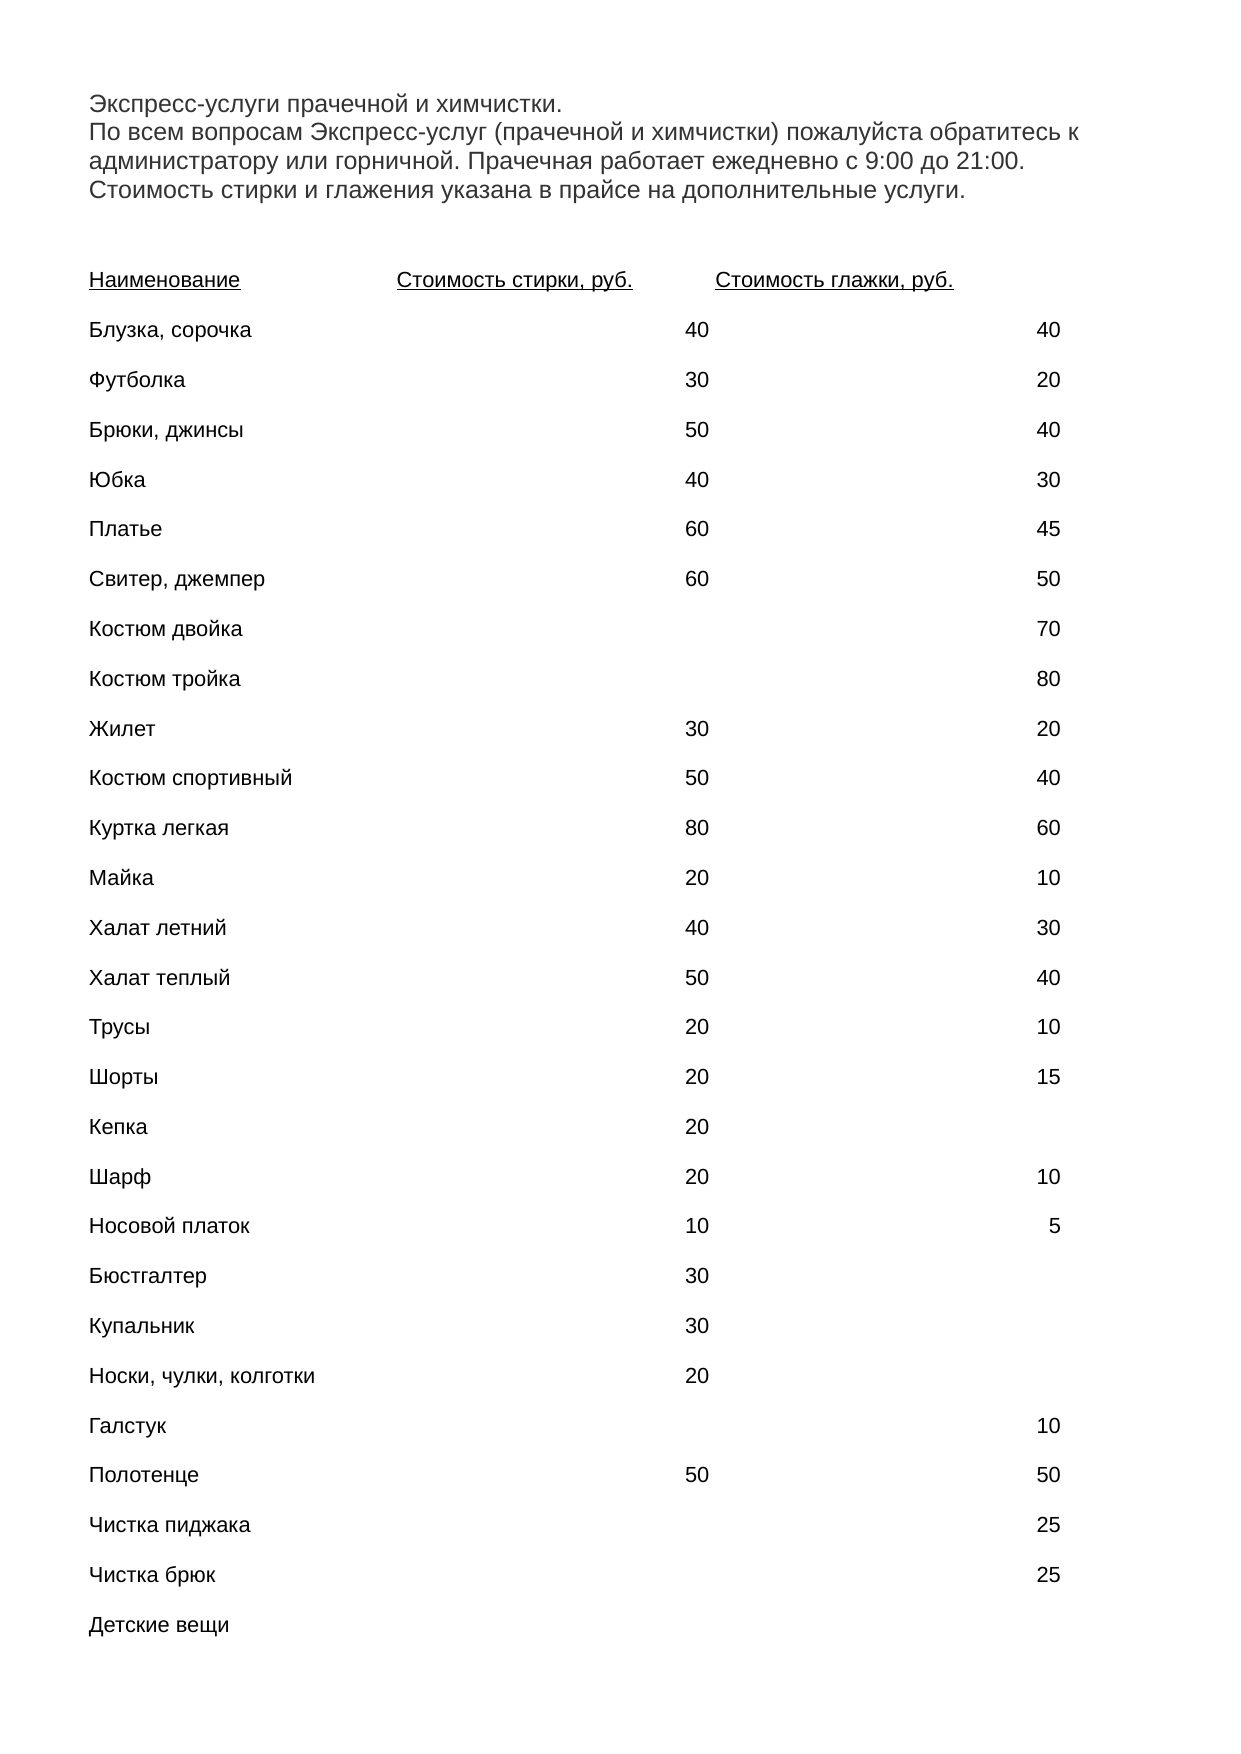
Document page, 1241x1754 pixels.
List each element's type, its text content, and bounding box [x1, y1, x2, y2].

table_cell Футболка [86, 367, 393, 417]
table_cell 50 [393, 965, 712, 1014]
table_cell [712, 1612, 1064, 1662]
table_cell Блузка, сорочка [86, 317, 393, 367]
text Экспресс-услуги прачечной и химчистки. По всем вопросам Экспресс-услуг (прачечной и химчистки) пожалуйста обратитесь к администратору или горничной. Прачечная работает ежедневно с 9:00 до 21:00. Стоимость стирки и глажения указана в прайсе на дополнительные услуги. [89, 89, 1152, 204]
table_cell Кепка [86, 1114, 393, 1164]
table_cell 25 [712, 1562, 1064, 1612]
table_cell [393, 1413, 712, 1462]
table_cell 20 [393, 1164, 712, 1213]
table_cell 20 [393, 1014, 712, 1064]
table_cell Чистка брюк [86, 1562, 393, 1612]
table_cell 20 [393, 1114, 712, 1164]
table_cell [393, 1612, 712, 1662]
table_cell Чистка пиджака [86, 1512, 393, 1562]
table_cell Куртка легкая [86, 815, 393, 865]
table_cell Шорты [86, 1064, 393, 1114]
table_cell 60 [712, 815, 1064, 865]
table_cell 80 [712, 666, 1064, 716]
table_cell Халат теплый [86, 965, 393, 1014]
table_cell 20 [393, 1363, 712, 1413]
table_cell Купальник [86, 1313, 393, 1363]
table_header Наименование [86, 233, 393, 317]
table_cell 50 [712, 566, 1064, 616]
table_header Стоимость стирки, руб. [393, 233, 712, 317]
table_cell Брюки, джинсы [86, 417, 393, 467]
table_cell 20 [712, 716, 1064, 765]
table_cell 30 [393, 1263, 712, 1313]
table_cell 50 [712, 1463, 1064, 1512]
table_cell [712, 1263, 1064, 1313]
table_cell [712, 1363, 1064, 1413]
table_cell 40 [712, 765, 1064, 815]
table_cell Галстук [86, 1413, 393, 1462]
table_cell Жилет [86, 716, 393, 765]
table_cell 20 [712, 367, 1064, 417]
table_cell 50 [393, 765, 712, 815]
table_cell Полотенце [86, 1463, 393, 1512]
table_cell 10 [712, 1164, 1064, 1213]
table_cell 10 [393, 1214, 712, 1263]
table_cell 15 [712, 1064, 1064, 1114]
table_cell Детские вещи [86, 1612, 393, 1662]
table_cell 25 [712, 1512, 1064, 1562]
table_cell 20 [393, 865, 712, 915]
table_cell [712, 1313, 1064, 1363]
table_cell Трусы [86, 1014, 393, 1064]
table_cell Бюстгалтер [86, 1263, 393, 1313]
table_cell 40 [393, 915, 712, 964]
table_cell Костюм двойка [86, 616, 393, 666]
table_cell Халат летний [86, 915, 393, 964]
table_cell 10 [712, 1413, 1064, 1462]
table_cell Майка [86, 865, 393, 915]
table_cell 40 [712, 317, 1064, 367]
table_cell [712, 1114, 1064, 1164]
table_cell 45 [712, 516, 1064, 566]
table_cell Платье [86, 516, 393, 566]
table_cell 30 [393, 1313, 712, 1363]
table_cell 50 [393, 1463, 712, 1512]
table_cell Юбка [86, 467, 393, 516]
table_cell 40 [712, 417, 1064, 467]
table_cell [393, 616, 712, 666]
table_cell 70 [712, 616, 1064, 666]
table_cell Носки, чулки, колготки [86, 1363, 393, 1413]
table_cell Свитер, джемпер [86, 566, 393, 616]
table_cell Костюм тройка [86, 666, 393, 716]
table_cell 40 [393, 317, 712, 367]
table_cell Костюм спортивный [86, 765, 393, 815]
table_cell 80 [393, 815, 712, 865]
table_cell Носовой платок [86, 1214, 393, 1263]
table_cell 40 [712, 965, 1064, 1014]
table_cell 30 [393, 716, 712, 765]
table_cell 30 [712, 467, 1064, 516]
table_cell 10 [712, 865, 1064, 915]
table_cell Шарф [86, 1164, 393, 1213]
table_cell 20 [393, 1064, 712, 1114]
table_cell 40 [393, 467, 712, 516]
table_cell 5 [712, 1214, 1064, 1263]
table_cell [393, 1562, 712, 1612]
table_cell [393, 1512, 712, 1562]
table_cell [393, 666, 712, 716]
table_header Стоимость глажки, руб. [712, 233, 1064, 317]
table_cell 10 [712, 1014, 1064, 1064]
table_cell 60 [393, 566, 712, 616]
table_cell 30 [393, 367, 712, 417]
table_cell 30 [712, 915, 1064, 964]
table_cell 50 [393, 417, 712, 467]
table_cell 60 [393, 516, 712, 566]
